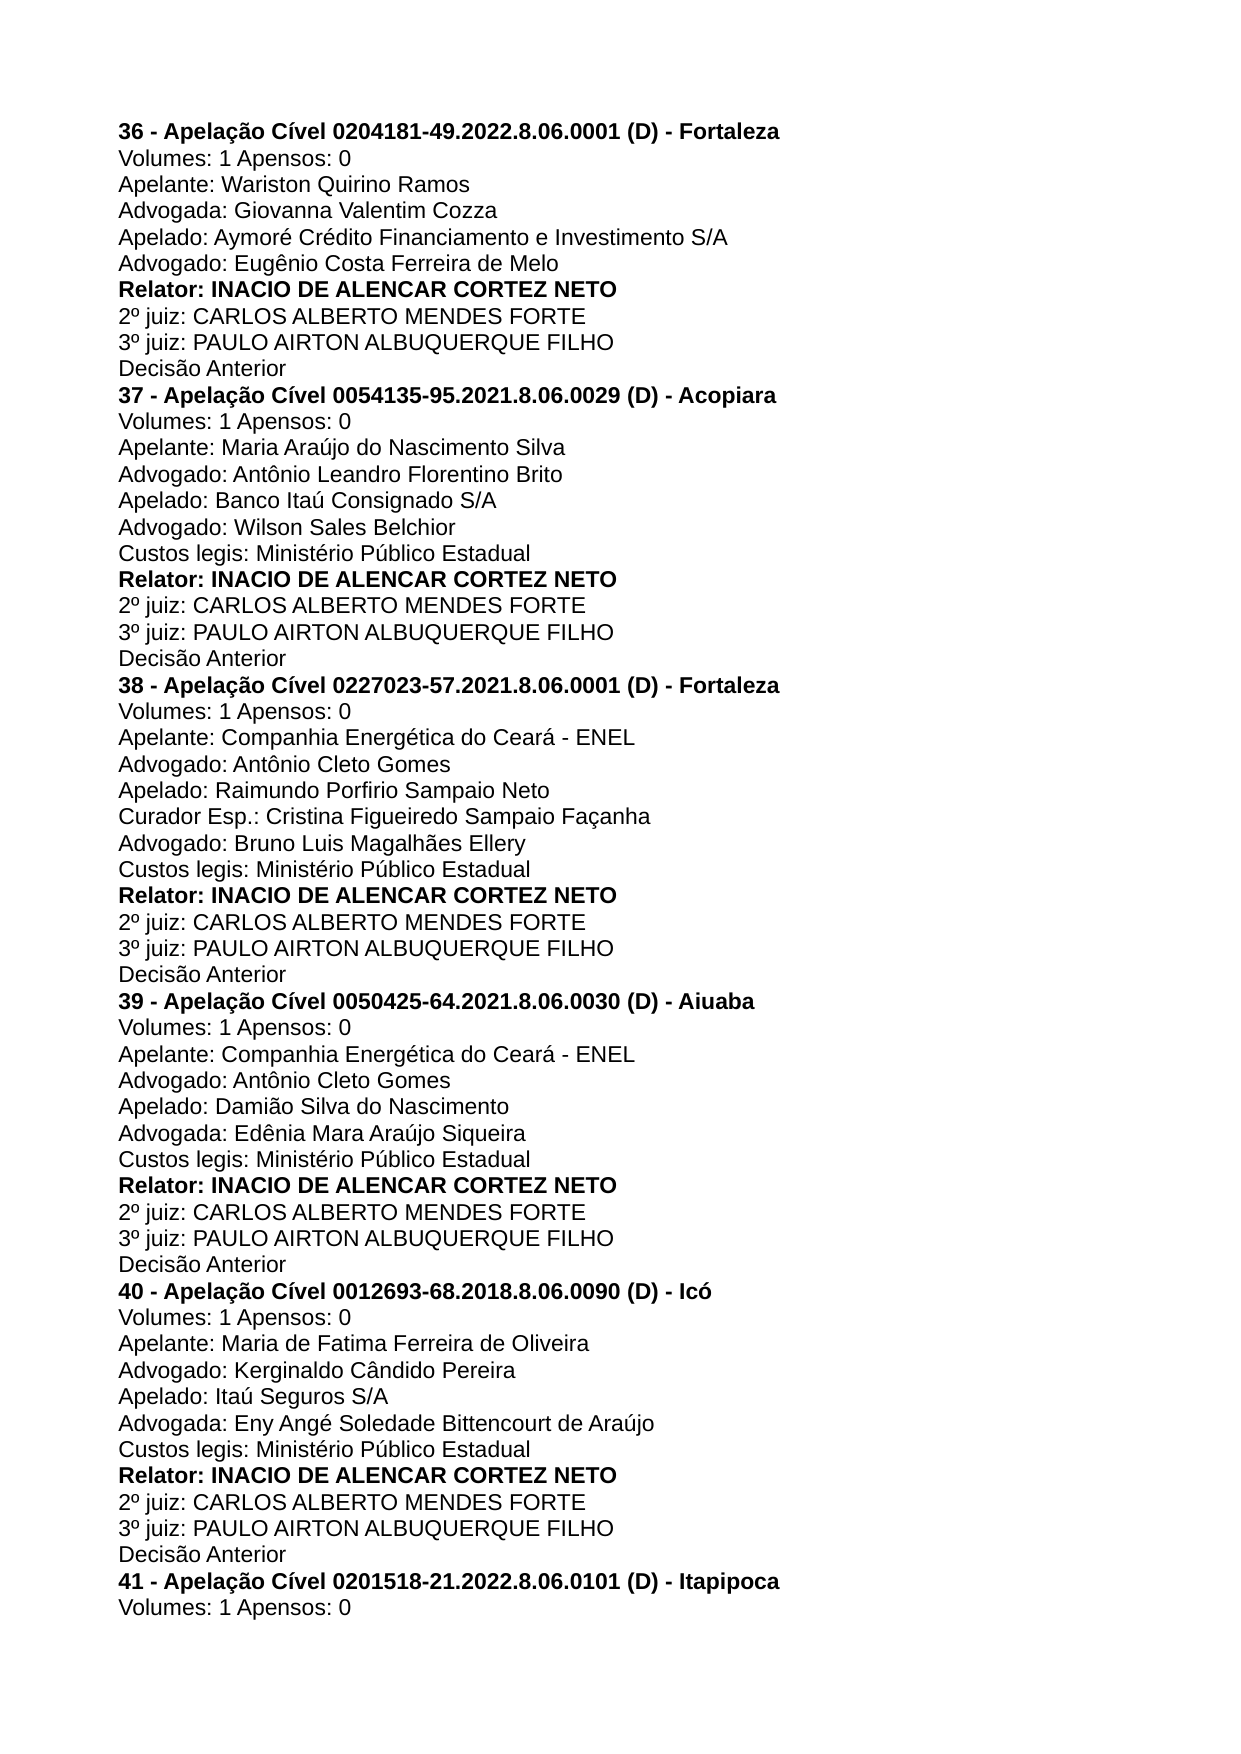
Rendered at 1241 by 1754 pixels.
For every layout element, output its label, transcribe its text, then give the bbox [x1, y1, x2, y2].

text 39 - Apelação Cível 0050425-64.2021.8.06.0030 (D) - Aiuaba [118, 988, 1122, 1014]
text 3º juiz: PAULO AIRTON ALBUQUERQUE FILHO [118, 1515, 1122, 1541]
text Custos legis: Ministério Público Estadual [118, 540, 1122, 566]
text Advogado: Kerginaldo Cândido Pereira [118, 1357, 1122, 1383]
text Relator: INACIO DE ALENCAR CORTEZ NETO [118, 276, 1122, 303]
text Advogado: Antônio Leandro Florentino Brito [118, 461, 1122, 487]
text Advogado: Antônio Cleto Gomes [118, 751, 1122, 777]
text Apelado: Damião Silva do Nascimento [118, 1093, 1122, 1119]
text Decisão Anterior [118, 961, 1122, 988]
text Apelado: Raimundo Porfirio Sampaio Neto [118, 777, 1122, 803]
text Relator: INACIO DE ALENCAR CORTEZ NETO [118, 566, 1122, 592]
text Advogado: Antônio Cleto Gomes [118, 1067, 1122, 1093]
text 2º juiz: CARLOS ALBERTO MENDES FORTE [118, 303, 1122, 329]
text 2º juiz: CARLOS ALBERTO MENDES FORTE [118, 592, 1122, 619]
text Advogado: Eugênio Costa Ferreira de Melo [118, 250, 1122, 276]
text Advogado: Wilson Sales Belchior [118, 513, 1122, 540]
text 2º juiz: CARLOS ALBERTO MENDES FORTE [118, 909, 1122, 935]
text Custos legis: Ministério Público Estadual [118, 1436, 1122, 1462]
text Advogado: Bruno Luis Magalhães Ellery [118, 830, 1122, 856]
text Apelante: Companhia Energética do Ceará - ENEL [118, 1041, 1122, 1067]
text Volumes: 1 Apensos: 0 [118, 1014, 1122, 1041]
text 3º juiz: PAULO AIRTON ALBUQUERQUE FILHO [118, 329, 1122, 355]
text Volumes: 1 Apensos: 0 [118, 408, 1122, 434]
text 41 - Apelação Cível 0201518-21.2022.8.06.0101 (D) - Itapipoca [118, 1568, 1122, 1594]
text Apelado: Aymoré Crédito Financiamento e Investimento S/A [118, 223, 1122, 250]
text Volumes: 1 Apensos: 0 [118, 1304, 1122, 1330]
text 37 - Apelação Cível 0054135-95.2021.8.06.0029 (D) - Acopiara [118, 382, 1122, 408]
text Apelante: Wariston Quirino Ramos [118, 171, 1122, 197]
text Apelado: Itaú Seguros S/A [118, 1383, 1122, 1409]
text Volumes: 1 Apensos: 0 [118, 144, 1122, 171]
text Volumes: 1 Apensos: 0 [118, 698, 1122, 724]
text Curador Esp.: Cristina Figueiredo Sampaio Façanha [118, 803, 1122, 830]
text 38 - Apelação Cível 0227023-57.2021.8.06.0001 (D) - Fortaleza [118, 672, 1122, 698]
text Decisão Anterior [118, 1541, 1122, 1568]
text Relator: INACIO DE ALENCAR CORTEZ NETO [118, 882, 1122, 909]
text Relator: INACIO DE ALENCAR CORTEZ NETO [118, 1462, 1122, 1488]
text 40 - Apelação Cível 0012693-68.2018.8.06.0090 (D) - Icó [118, 1278, 1122, 1304]
text 2º juiz: CARLOS ALBERTO MENDES FORTE [118, 1488, 1122, 1515]
text Decisão Anterior [118, 355, 1122, 382]
text Decisão Anterior [118, 645, 1122, 672]
text 3º juiz: PAULO AIRTON ALBUQUERQUE FILHO [118, 935, 1122, 961]
text Apelante: Maria Araújo do Nascimento Silva [118, 434, 1122, 461]
text Apelante: Maria de Fatima Ferreira de Oliveira [118, 1330, 1122, 1357]
text 36 - Apelação Cível 0204181-49.2022.8.06.0001 (D) - Fortaleza [118, 118, 1122, 144]
text Apelado: Banco Itaú Consignado S/A [118, 487, 1122, 513]
text Advogada: Edênia Mara Araújo Siqueira [118, 1119, 1122, 1146]
text 3º juiz: PAULO AIRTON ALBUQUERQUE FILHO [118, 1225, 1122, 1251]
text 3º juiz: PAULO AIRTON ALBUQUERQUE FILHO [118, 619, 1122, 645]
text Relator: INACIO DE ALENCAR CORTEZ NETO [118, 1172, 1122, 1199]
text Decisão Anterior [118, 1251, 1122, 1278]
text 2º juiz: CARLOS ALBERTO MENDES FORTE [118, 1199, 1122, 1225]
text Apelante: Companhia Energética do Ceará - ENEL [118, 724, 1122, 751]
text Custos legis: Ministério Público Estadual [118, 856, 1122, 882]
text Volumes: 1 Apensos: 0 [118, 1594, 1122, 1620]
text Advogada: Eny Angé Soledade Bittencourt de Araújo [118, 1409, 1122, 1436]
text Custos legis: Ministério Público Estadual [118, 1146, 1122, 1172]
text Advogada: Giovanna Valentim Cozza [118, 197, 1122, 223]
